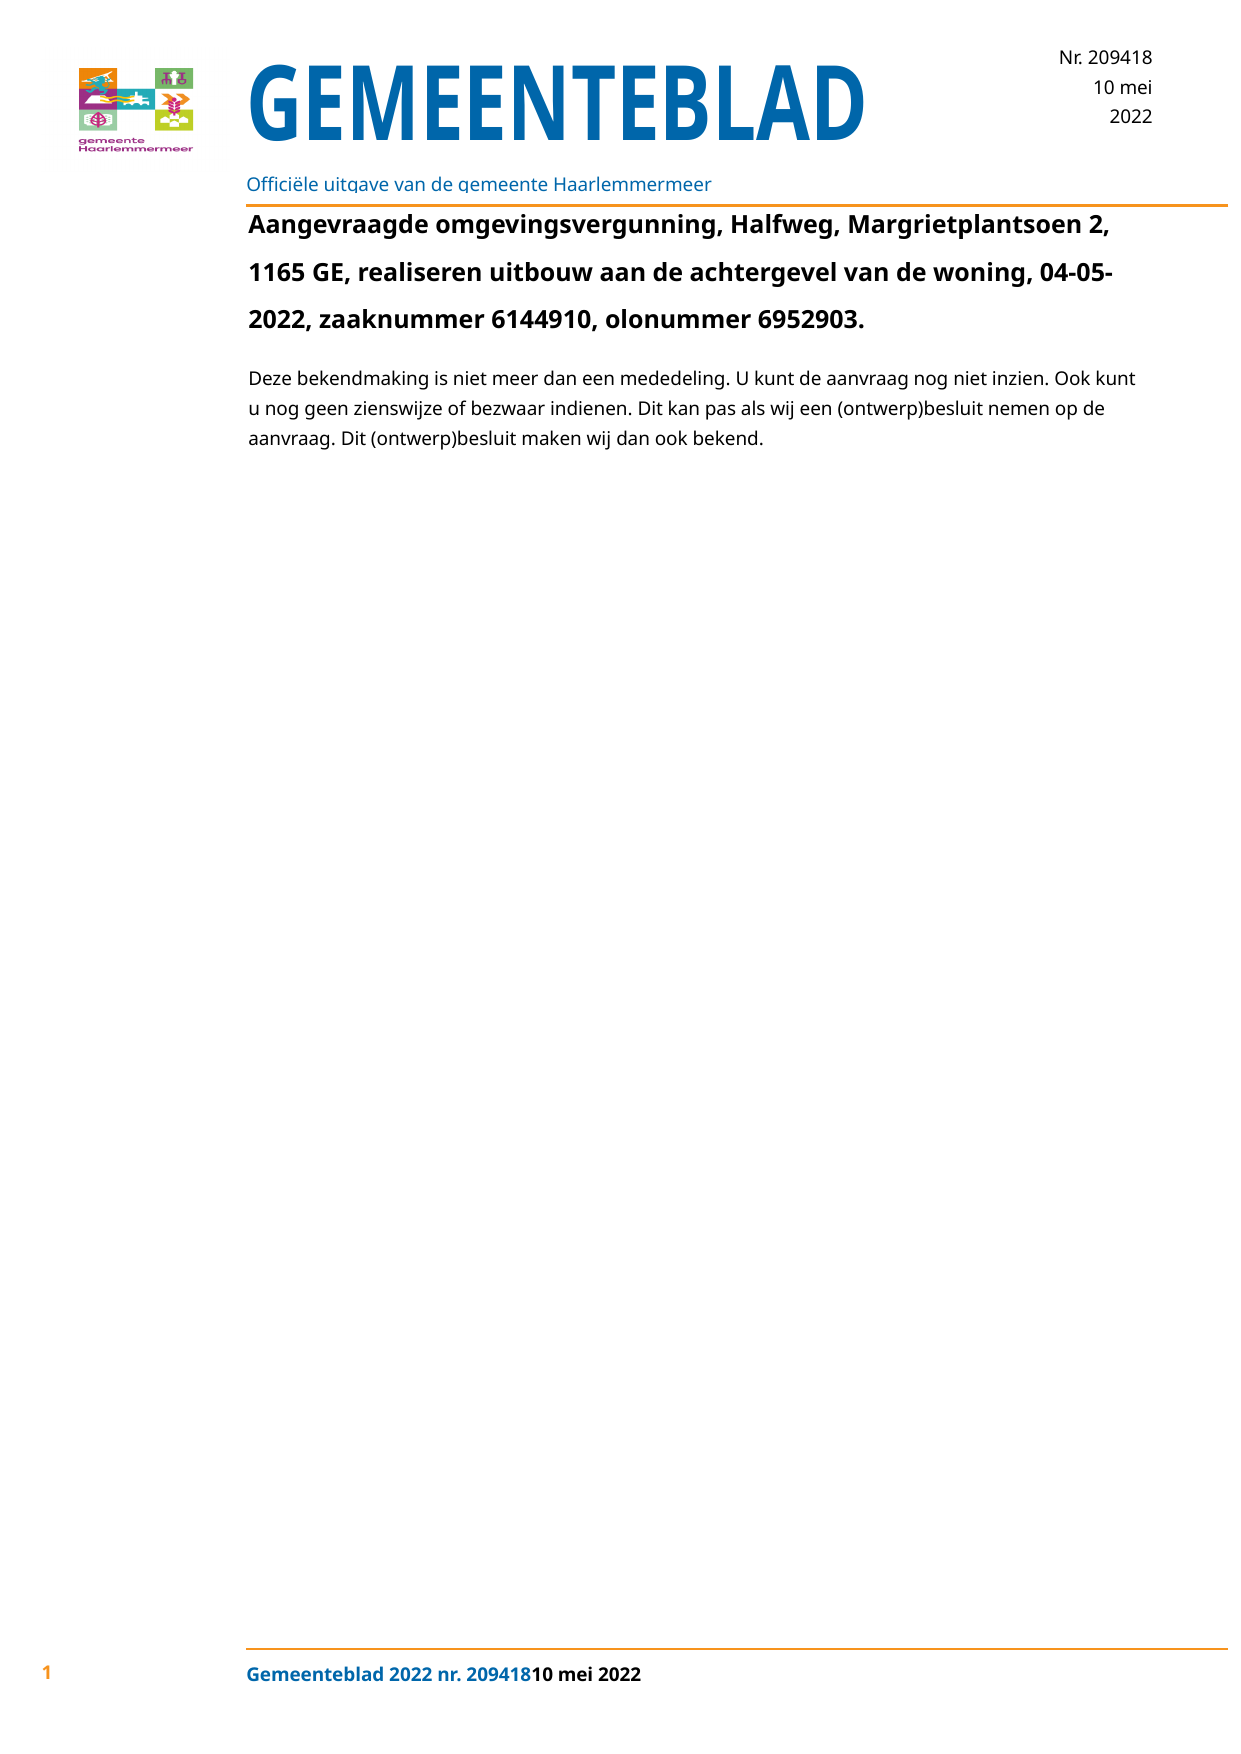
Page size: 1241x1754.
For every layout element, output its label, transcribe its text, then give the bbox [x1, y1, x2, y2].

picture [41, 47, 231, 172]
text Deze bekendmaking is niet meer dan een mededeling. U kunt de aanvraag nog niet inzien. Ook kunt u nog geen zienswijze of bezwaar indienen. Dit kan pas als wij een (ontwerp)besluit nemen op de aanvraag. Dit (ontwerp)besluit maken wij dan ook bekend. [248, 366, 1152, 450]
text Aangevraagde omgevingsvergunning, Halfweg, Margrietplantsoen 2, 1165 GE, realiseren uitbouw aan de achtergevel van de woning, 04-05-2022, zaaknummer 6144910, olonummer 6952903. [248, 207, 1152, 336]
